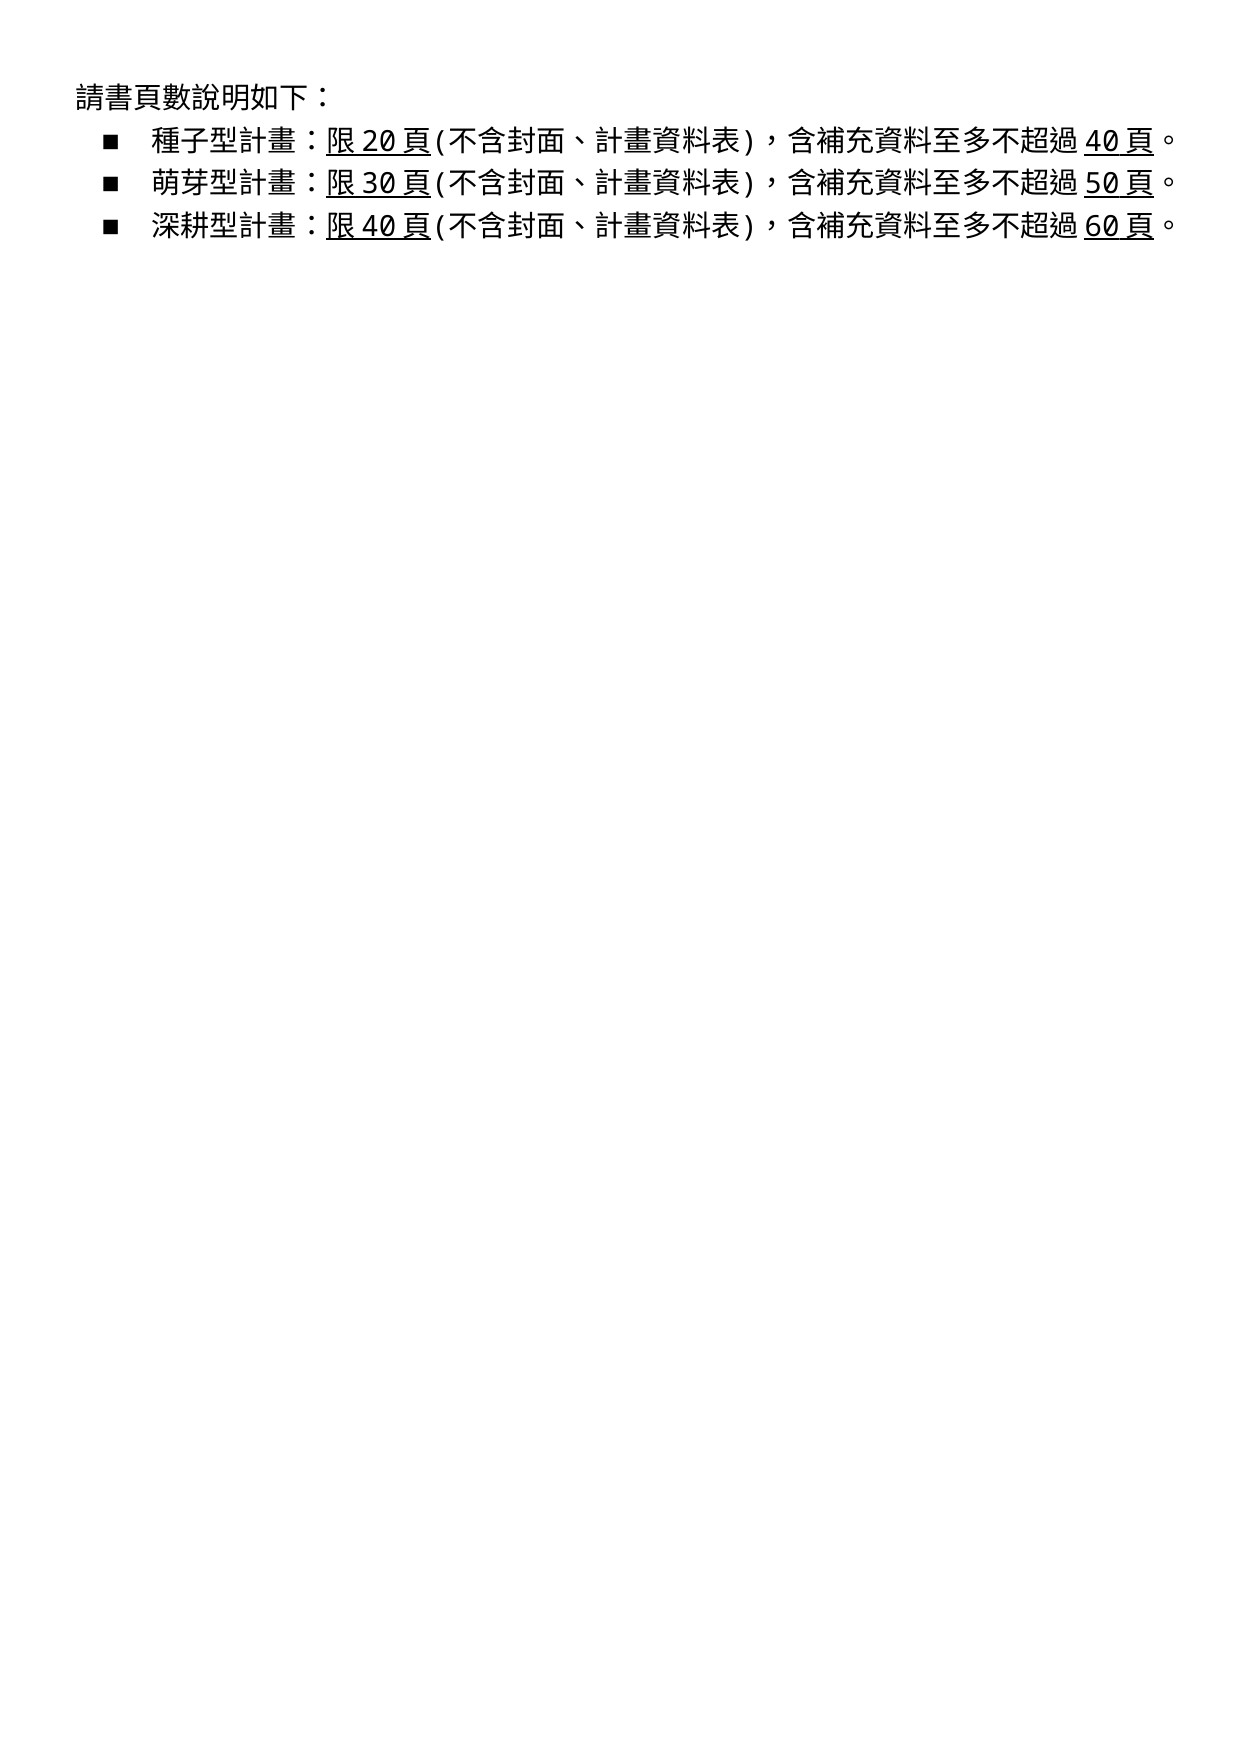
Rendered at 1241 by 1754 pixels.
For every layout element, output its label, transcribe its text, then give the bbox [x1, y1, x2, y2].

list 深耕型計畫：限40頁(不含封面、計畫資料表)，含補充資料至多不超過60頁。 [101, 202, 1165, 244]
list 種子型計畫：限20頁(不含封面、計畫資料表)，含補充資料至多不超過40頁。 [101, 117, 1165, 160]
text 請書頁數說明如下： [75, 75, 1165, 117]
list 萌芽型計畫：限30頁(不含封面、計畫資料表)，含補充資料至多不超過50頁。 [101, 160, 1165, 202]
